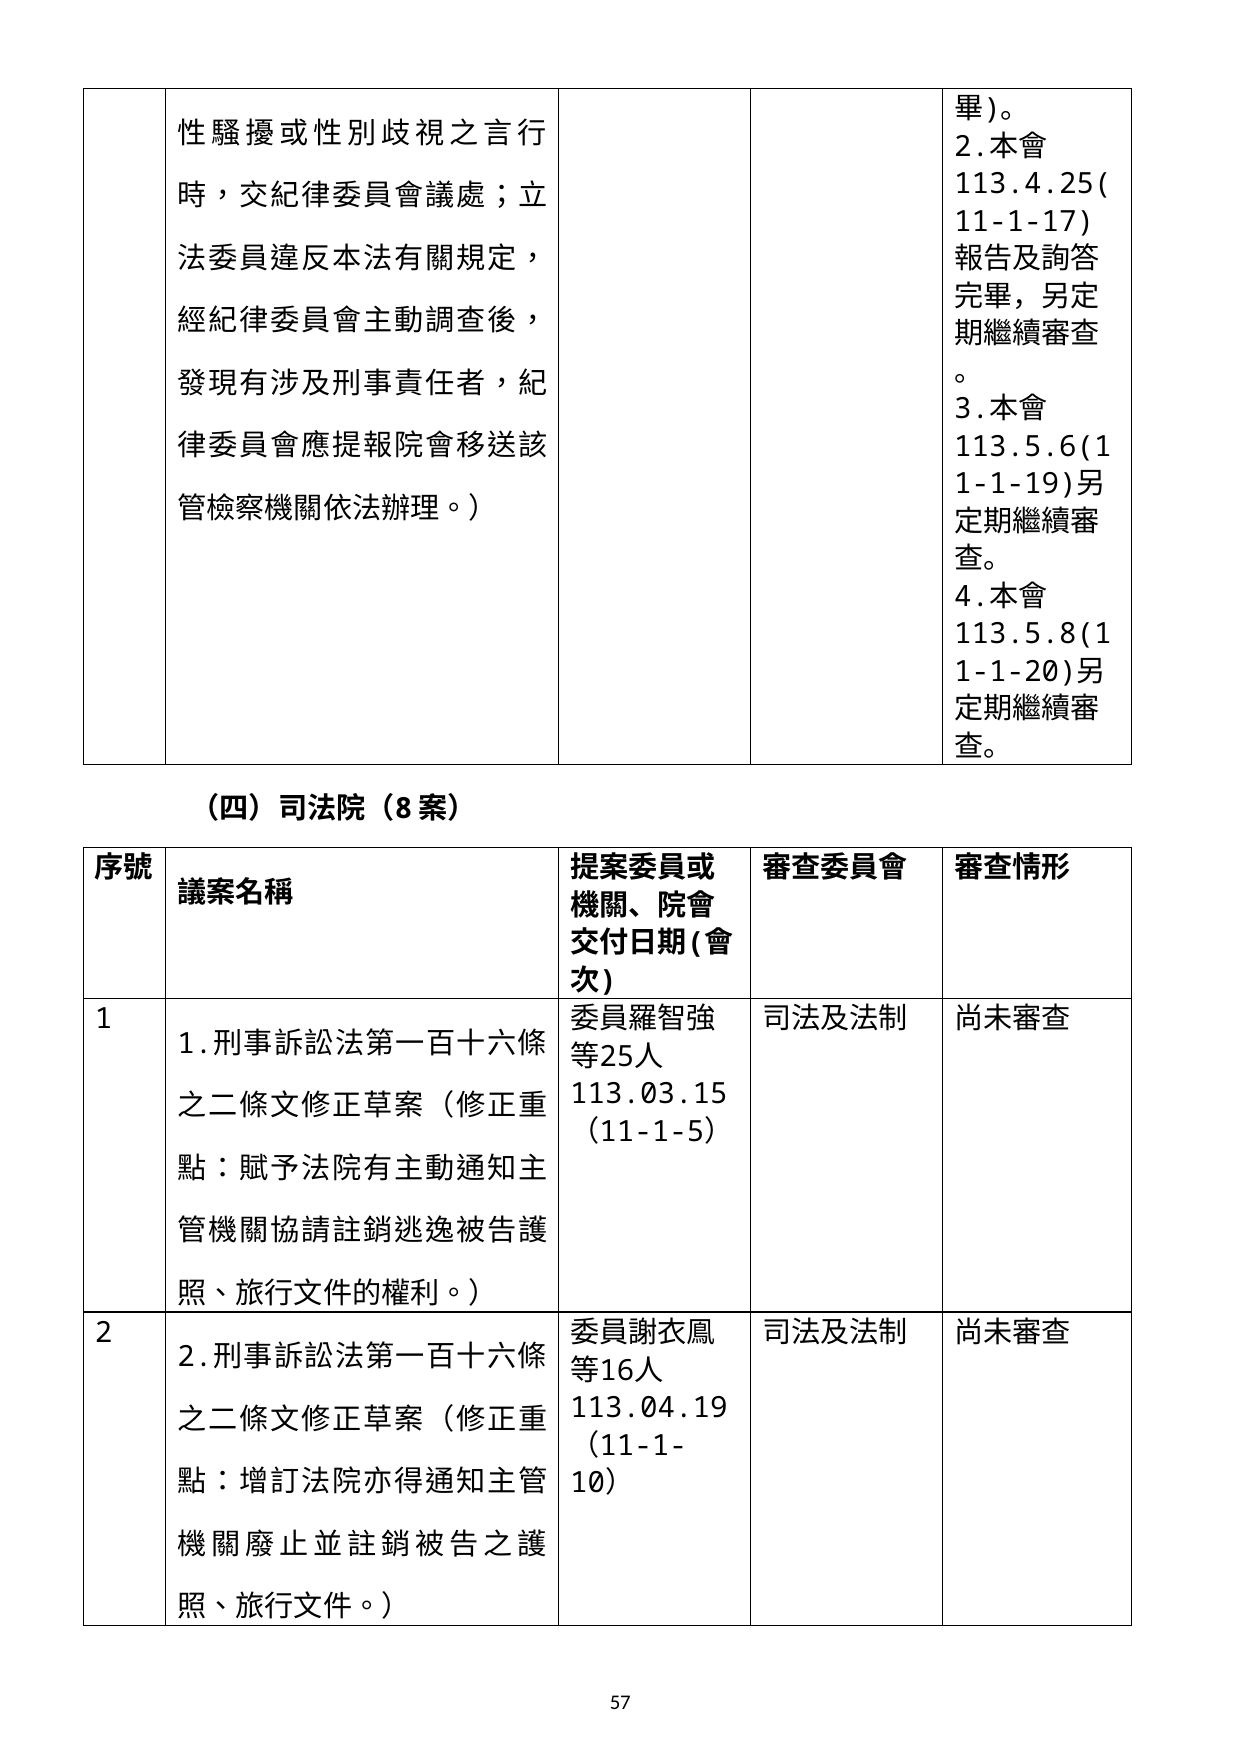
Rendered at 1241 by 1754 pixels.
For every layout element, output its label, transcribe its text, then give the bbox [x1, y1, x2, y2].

table_header 序號 [84, 848, 165, 998]
table_cell 畢)。 2.本會 113.4.25(11-1-17)報告及詢答完畢，另定期繼續審查。 3.本會 113.5.6(11-1-19)另定期繼續審查。 4.本會 113.5.8(11-1-20)另定期繼續審查。 [943, 89, 1131, 764]
table_cell 司法及法制 [751, 1313, 942, 1625]
table_cell [751, 89, 942, 764]
table_cell [84, 89, 165, 764]
table_header 提案委員或機關、院會交付日期(會次) [559, 848, 750, 998]
table_cell 委員謝衣鳯 等16人 113.04.19 （11-1-10） [559, 1313, 750, 1625]
subtitle （四）司法院（8案） [75, 784, 1165, 827]
table_cell 1 [84, 999, 165, 1311]
table_cell 司法及法制 [751, 999, 942, 1311]
table_header 議案名稱 [166, 848, 558, 998]
table_cell 2.刑事訴訟法第一百十六條之二條文修正草案（修正重點：增訂法院亦得通知主管機關廢止並註銷被告之護照、旅行文件。） [166, 1313, 558, 1625]
table_header 審查委員會 [751, 848, 942, 998]
table_cell 尚未審查 [943, 1313, 1131, 1625]
table_cell 性騷擾或性別歧視之言行時，交紀律委員會議處；立法委員違反本法有關規定，經紀律委員會主動調查後，發現有涉及刑事責任者，紀律委員會應提報院會移送該管檢察機關依法辦理。） [166, 89, 558, 764]
table_cell [559, 89, 750, 764]
table_cell 1.刑事訴訟法第一百十六條之二條文修正草案（修正重點：賦予法院有主動通知主管機關協請註銷逃逸被告護照、旅行文件的權利。） [166, 999, 558, 1311]
table_cell 2 [84, 1313, 165, 1625]
table_cell 尚未審查 [943, 999, 1131, 1311]
table_header 審查情形 [943, 848, 1131, 998]
table_cell 委員羅智強 等25人 113.03.15 （11-1-5） [559, 999, 750, 1311]
